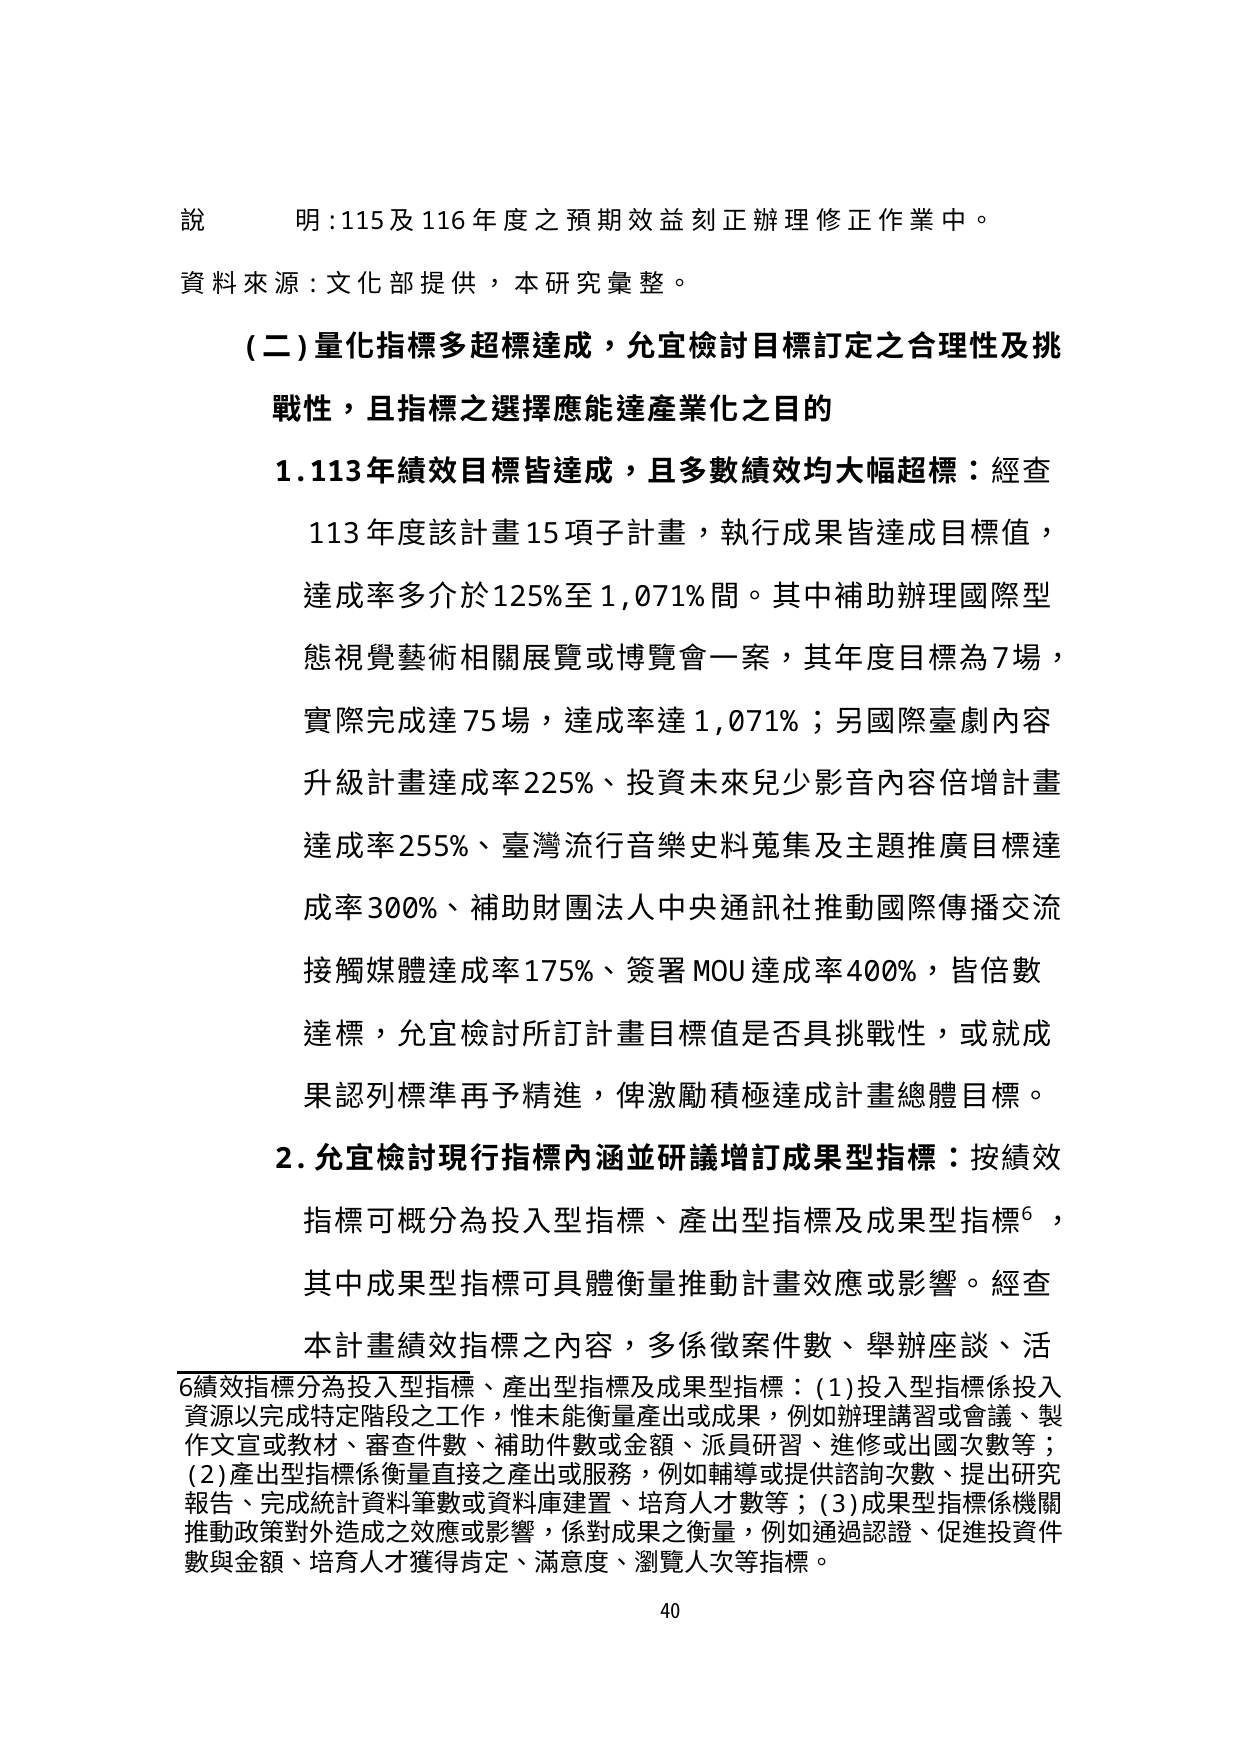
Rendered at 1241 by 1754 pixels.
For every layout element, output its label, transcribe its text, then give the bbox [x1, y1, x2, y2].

text 資料來源:文化部提供，本研究彙整。 [148, 240, 1063, 302]
text 績效指標分為投入型指標、產出型指標及成果型指標：(1)投入型指標係投入資源以完成特定階段之工作，惟未能衡量產出或成果，例如辦理講習或會議、製作文宣或教材、審查件數、補助件數或金額、派員研習、進修或出國次數等；(2)產出型指標係衡量直接之產出或服務，例如輔導或提供諮詢次數、提出研究報告、完成統計資料筆數或資料庫建置、培育人才數等；(3)成果型指標係機關推動政策對外造成之效應或影響，係對成果之衡量，例如通過認證、促進投資件數與金額、培育人才獲得肯定、滿意度、瀏覽人次等指標。 [178, 1373, 1063, 1577]
text 2.允宜檢討現行指標內涵並研議增訂成果型指標：按績效指標可概分為投入型指標、產出型指標及成果型指標，其中成果型指標可具體衡量推動計畫效應或影響。經查本計畫績效指標之內容，多係徵案件數、舉辦座談、活動、或工作坊場次或展覽檔次等投入型指標，或產製戲劇數或影片、資訊及檔案建置數量等產出型指標，該等指標與計畫主要目標「壯大臺灣內容、建立文化自信」間，其連結性相對有限。次查文化黑潮計畫之計畫架構係期能成就臺灣文化內容IP，帶動影視音臺流黑潮，計畫書亦爰引韓流發展模式，俾有帶動創造產業經濟效益之構想，爰宜思考計畫整體目標，研議增加產值、創造就業人數、國外授權金收入等成果型指標之可行性。 [266, 1115, 1063, 1365]
text (二)量化指標多超標達成，允宜檢討目標訂定之合理性及挑戰性，且指標之選擇應能達產業化之目的 [236, 302, 1063, 427]
text 1.113年績效目標皆達成，且多數績效均大幅超標：經查113年度該計畫15項子計畫，執行成果皆達成目標值，達成率多介於125%至1,071%間。其中補助辦理國際型態視覺藝術相關展覽或博覽會一案，其年度目標為7場，實際完成達75場，達成率達1,071%；另國際臺劇內容升級計畫達成率225%、投資未來兒少影音內容倍增計畫達成率255%、臺灣流行音樂史料蒐集及主題推廣目標達成率300%、補助財團法人中央通訊社推動國際傳播交流接觸媒體達成率175%、簽署MOU達成率400%，皆倍數達標，允宜檢討所訂計畫目標值是否具挑戰性，或就成果認列標準再予精進，俾激勵積極達成計畫總體目標。 [266, 427, 1063, 1115]
text 說 明:115及116年度之預期效益刻正辦理修正作業中。 [148, 177, 1063, 240]
